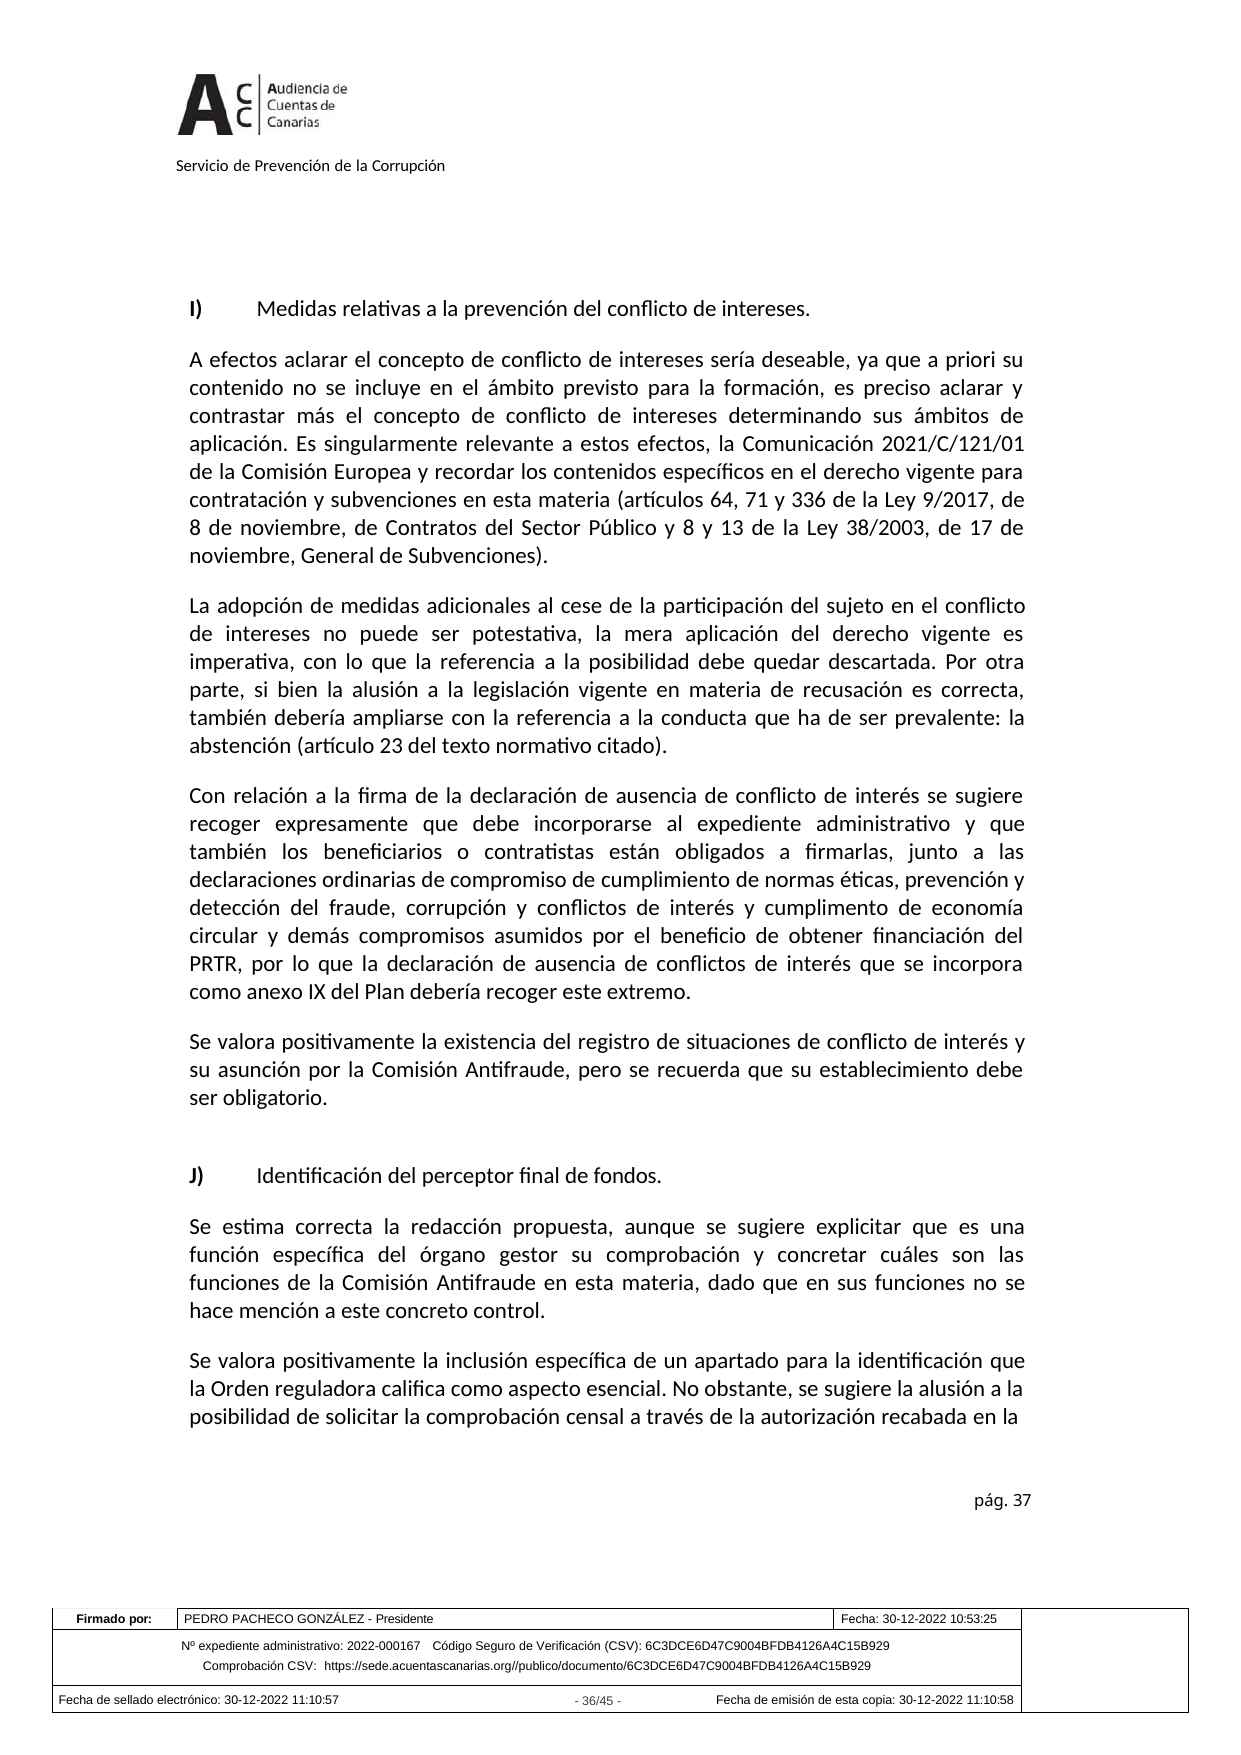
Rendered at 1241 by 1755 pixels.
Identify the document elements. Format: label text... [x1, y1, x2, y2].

list Medidas relativas a la prevención del conflicto de intereses. [189, 294, 1201, 322]
text Se valora positivamente la inclusión específica de un apartado para la identificación que la Orden reguladora califica como aspecto esencial. No obstante, se sugiere la alusión a la posibilidad de solicitar la comprobación censal a través de la autorización recabada en la [189, 1346, 1025, 1430]
text A efectos aclarar el concepto de conflicto de intereses sería deseable, ya que a priori su contenido no se incluye en el ámbito previsto para la formación, es preciso aclarar y contrastar más el concepto de conflicto de intereses determinando sus ámbitos de aplicación. Es singularmente relevante a estos efectos, la Comunicación 2021/C/121/01 de la Comisión Europea y recordar los contenidos específicos en el derecho vigente para contratación y subvenciones en esta materia (artículos 64, 71 y 336 de la Ley 9/2017, de 8 de noviembre, de Contratos del Sector Público y 8 y 13 de la Ley 38/2003, de 17 de noviembre, General de Subvenciones). [189, 345, 1025, 569]
text Se valora positivamente la existencia del registro de situaciones de conflicto de interés y su asunción por la Comisión Antifraude, pero se recuerda que su establecimiento debe ser obligatorio. [189, 1027, 1025, 1111]
text La adopción de medidas adicionales al cese de la participación del sujeto en el conflicto de intereses no puede ser potestativa, la mera aplicación del derecho vigente es imperativa, con lo que la referencia a la posibilidad debe quedar descartada. Por otra parte, si bien la alusión a la legislación vigente en materia de recusación es correcta, también debería ampliarse con la referencia a la conducta que ha de ser prevalente: la abstención (artículo 23 del texto normativo citado). [189, 591, 1025, 759]
list Identificación del perceptor final de fondos. [189, 1161, 1201, 1189]
text Con relación a la firma de la declaración de ausencia de conflicto de interés se sugiere recoger expresamente que debe incorporarse al expediente administrativo y que también los beneficiarios o contratistas están obligados a firmarlas, junto a las declaraciones ordinarias de compromiso de cumplimiento de normas éticas, prevención y detección del fraude, corrupción y conflictos de interés y cumplimento de economía circular y demás compromisos asumidos por el beneficio de obtener financiación del PRTR, por lo que la declaración de ausencia de conflictos de interés que se incorpora como anexo IX del Plan debería recoger este extremo. [189, 781, 1025, 1005]
text Se estima correcta la redacción propuesta, aunque se sugiere explicitar que es una función específica del órgano gestor su comprobación y concretar cuáles son las funciones de la Comisión Antifraude en esta materia, dado que en sus funciones no se hace mención a este concreto control. [189, 1212, 1025, 1324]
